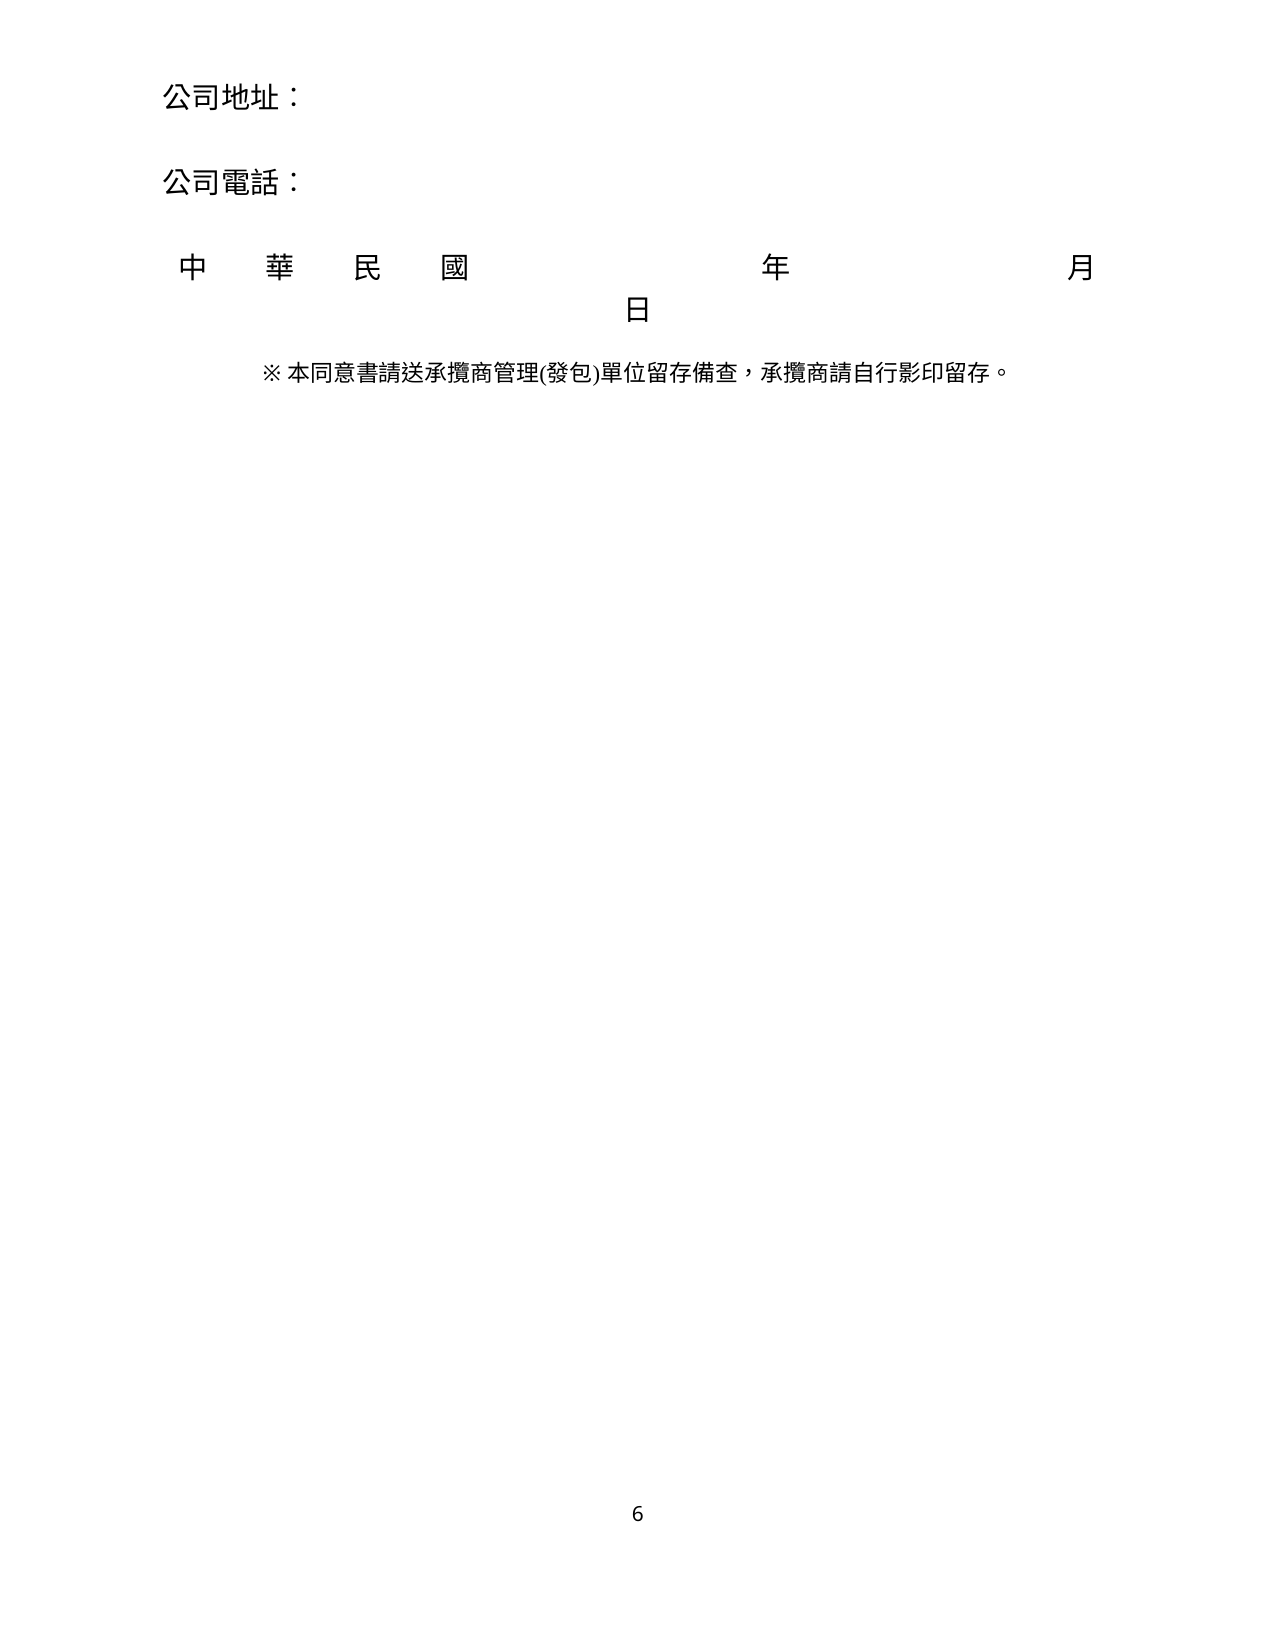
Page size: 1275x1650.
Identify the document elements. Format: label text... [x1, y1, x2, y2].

text 公司地址︰ [162, 75, 1157, 117]
text ※ 本同意書請送承攬商管理(發包)單位留存備查，承攬商請自行影印留存。 [118, 355, 1157, 388]
text 中 華 民 國 年 月 日 [118, 244, 1157, 329]
text 公司電話︰ [162, 159, 1157, 202]
